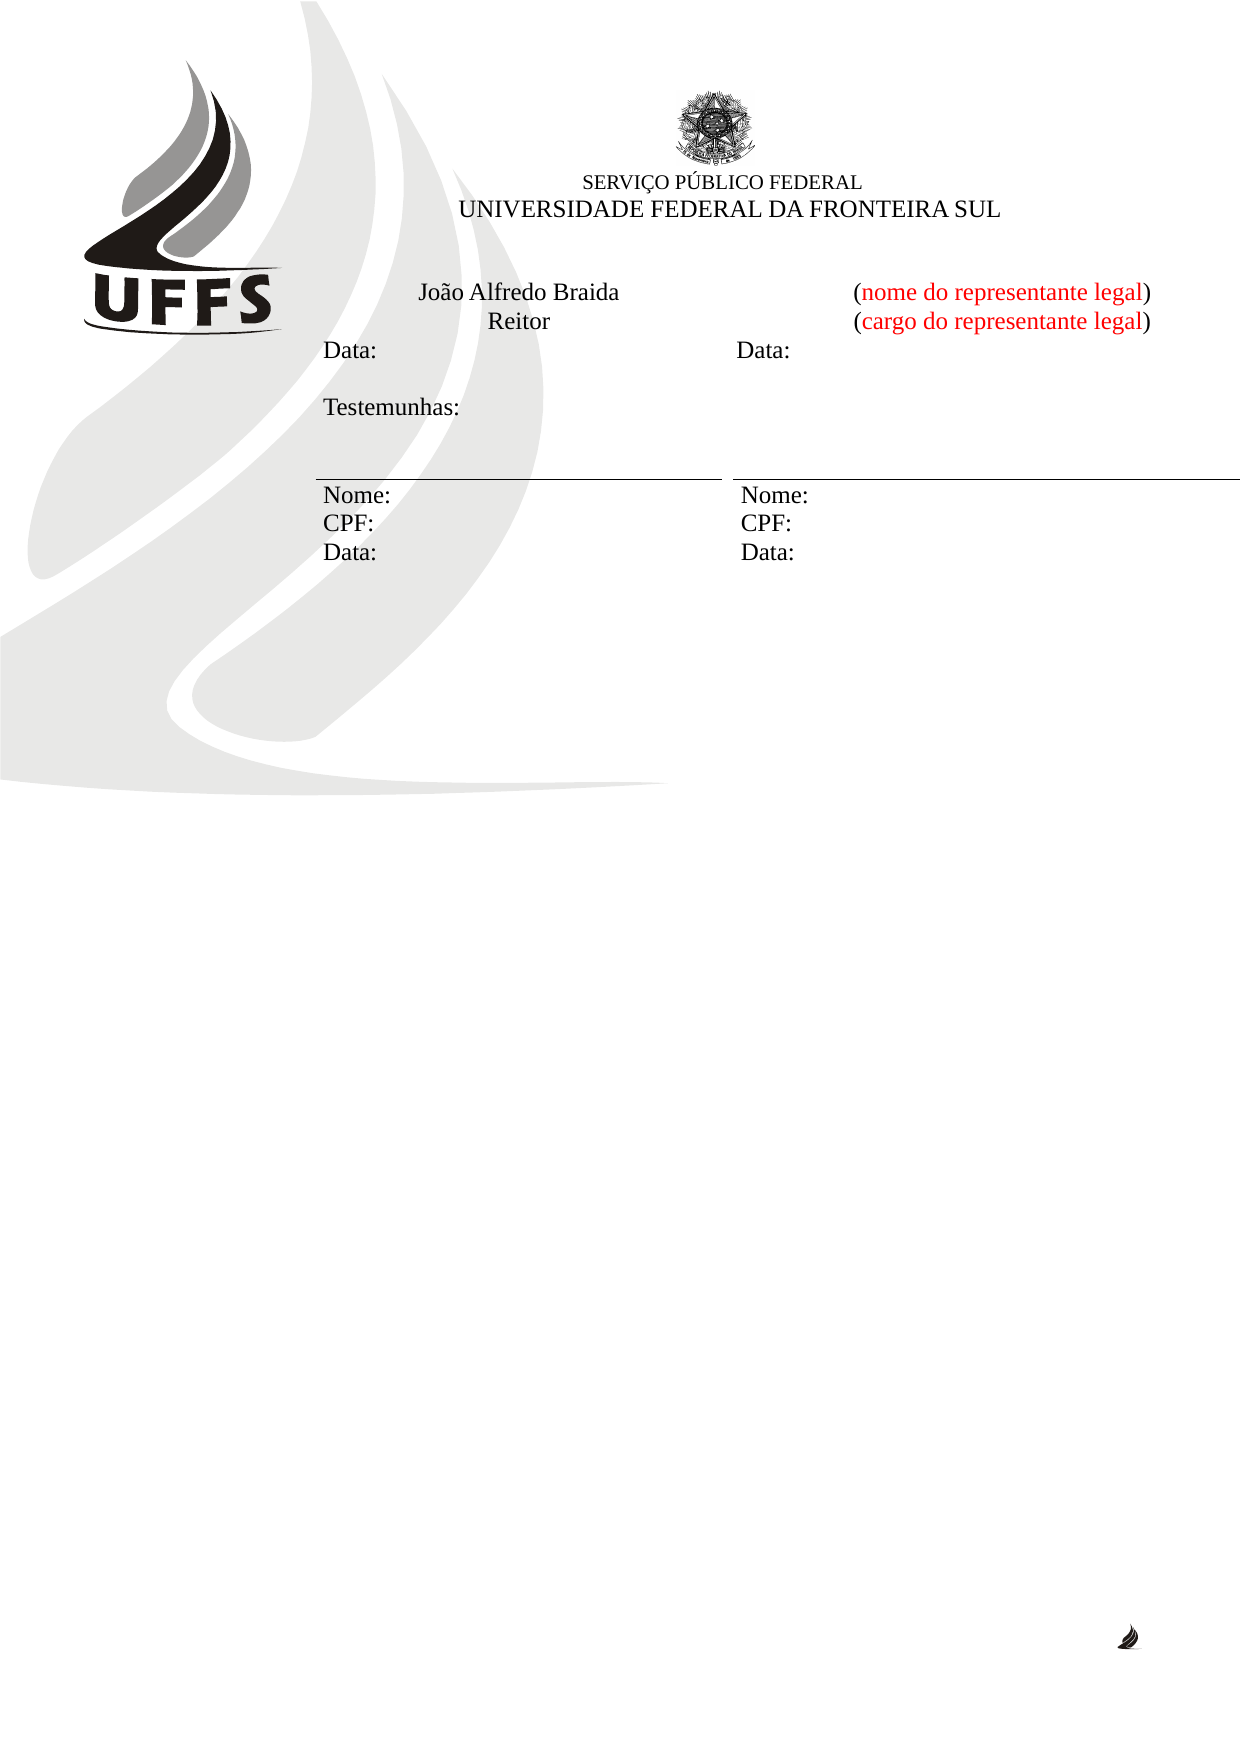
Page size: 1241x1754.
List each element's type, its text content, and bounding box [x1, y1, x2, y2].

table_cell João Alfredo Braida [519, 278, 722, 306]
table_cell CPF: [505, 509, 722, 537]
table_cell Data: [328, 545, 337, 559]
table_header Nome: [733, 480, 1240, 508]
text Testemunhas: [543, 392, 1137, 421]
table_header [722, 479, 733, 508]
text Testemunhas: [426, 392, 464, 421]
table_cell Data: [316, 335, 360, 364]
table_cell João Alfredo Braida [347, 278, 387, 306]
table_cell [722, 509, 733, 537]
table_cell [722, 537, 733, 566]
table_cell Data: [316, 537, 367, 566]
table_cell Reitor [458, 306, 481, 335]
table_cell Data: [328, 343, 337, 357]
table_cell Data: [733, 537, 1240, 566]
table_cell [722, 335, 729, 364]
table_cell Data: [451, 335, 479, 364]
table_cell [722, 306, 729, 335]
table_header Nome: [520, 480, 722, 508]
table_cell Reitor [331, 306, 375, 335]
table_cell (cargo do representante legal) [729, 306, 1240, 335]
table_cell [722, 278, 729, 306]
table_cell (nome do representante legal) [729, 278, 1240, 306]
table_cell CPF: [733, 509, 1240, 537]
table_cell Data: [729, 335, 1240, 364]
table_cell Reitor [530, 306, 722, 335]
table_header Nome: [361, 480, 415, 508]
table_cell Data: [537, 335, 722, 364]
table_cell Data: [488, 537, 722, 566]
table_cell CPF: [333, 509, 393, 537]
table_cell João Alfredo Braida [462, 278, 481, 306]
